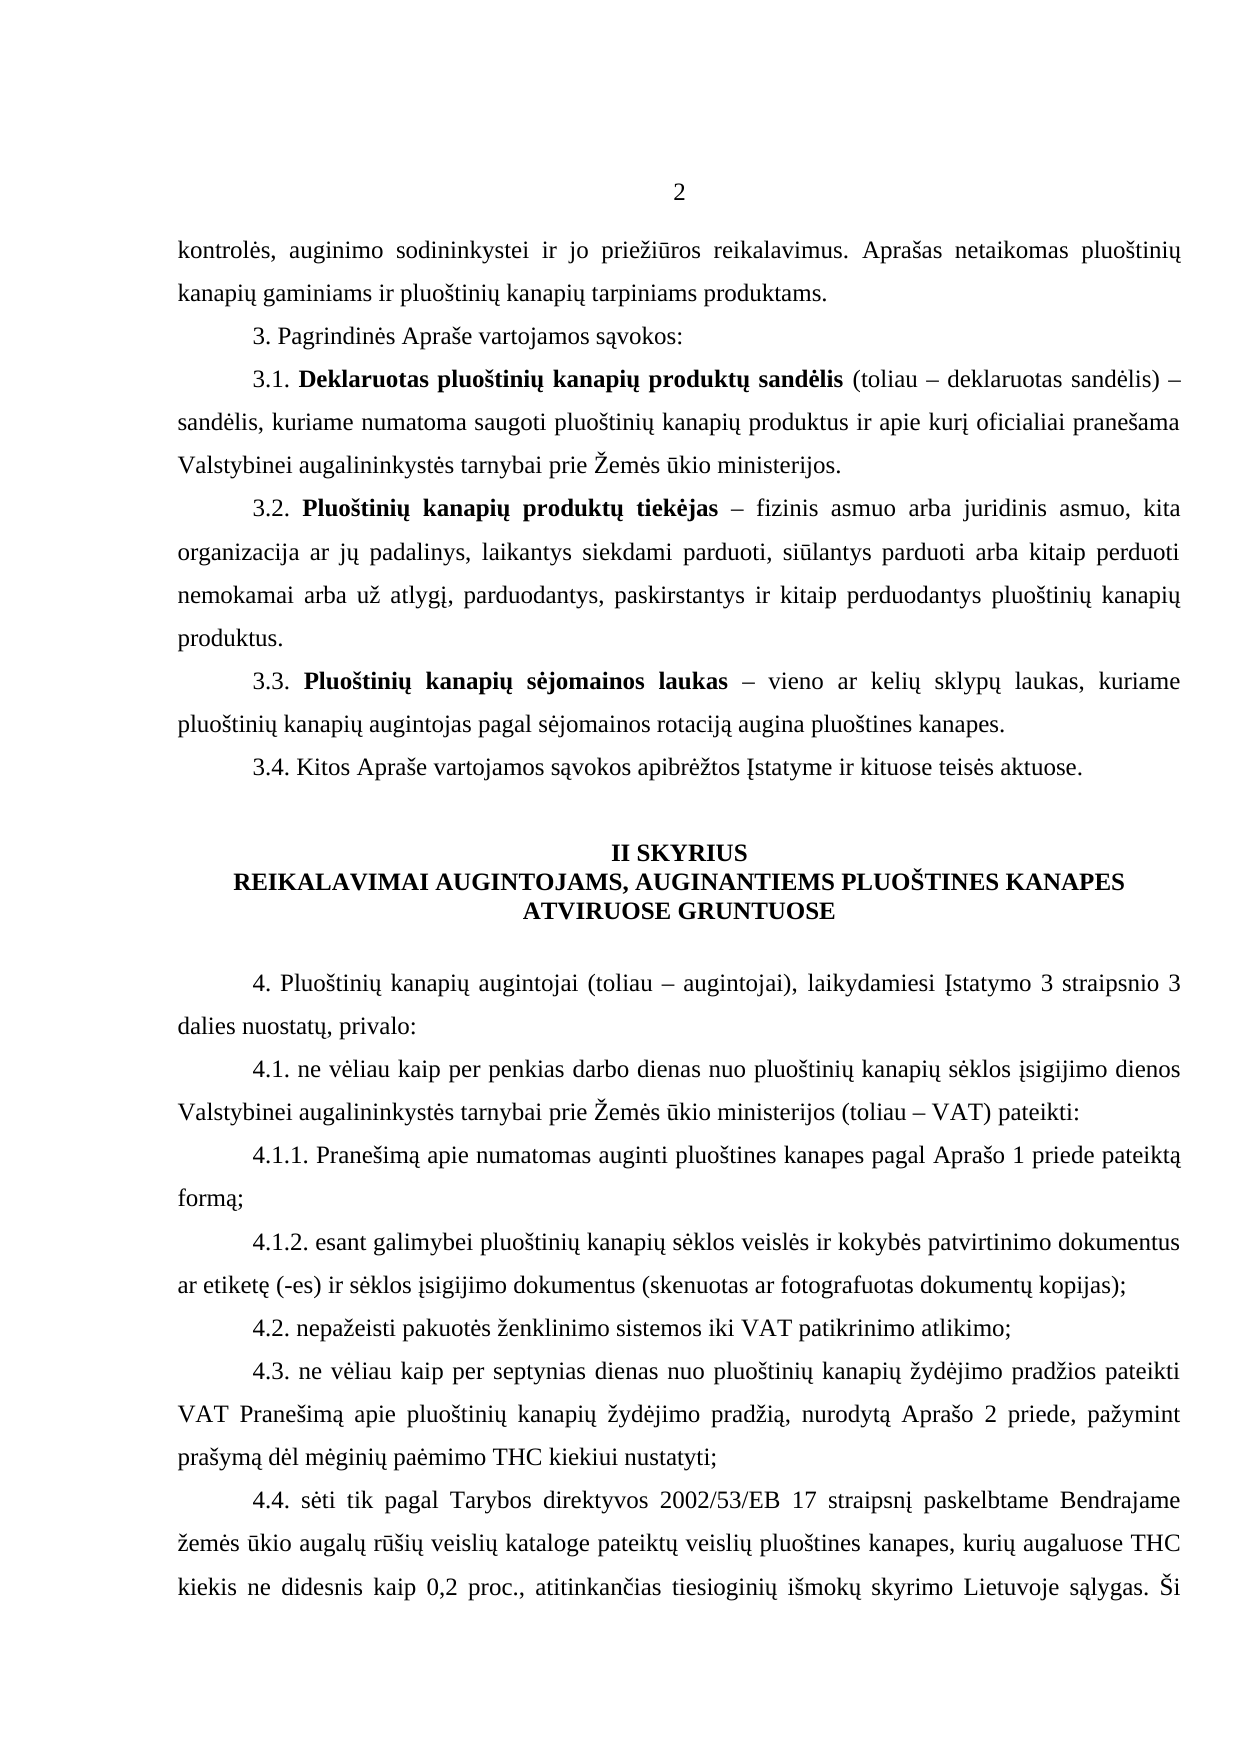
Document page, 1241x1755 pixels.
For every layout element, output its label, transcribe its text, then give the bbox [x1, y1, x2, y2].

text 3.4. Kitos Apraše vartojamos sąvokos apibrėžtos Įstatyme ir kituose teisės aktuose. [177, 752, 1181, 781]
text 4.1. ne vėliau kaip per penkias darbo dienas nuo pluoštinių kanapių sėklos įsigijimo dienos Valstybinei augalininkystės tarnybai prie Žemės ūkio ministerijos (toliau – VAT) pateikti: [177, 1054, 1181, 1126]
text 4.3. ne vėliau kaip per septynias dienas nuo pluoštinių kanapių žydėjimo pradžios pateikti VAT Pranešimą apie pluoštinių kanapių žydėjimo pradžią, nurodytą Aprašo 2 priede, pažymint prašymą dėl mėginių paėmimo THC kiekiui nustatyti; [177, 1356, 1181, 1471]
text REIKALAVIMAI AUGINTOJAMS, AUGINANTIEMS PLUOŠTINES KANAPES ATVIRUOSE GRUNTUOSE [177, 867, 1181, 925]
text II SKYRIUS [177, 838, 1181, 867]
text 3.1. Deklaruotas pluoštinių kanapių produktų sandėlis (toliau – deklaruotas sandėlis) – sandėlis, kuriame numatoma saugoti pluoštinių kanapių produktus ir apie kurį oficialiai pranešama Valstybinei augalininkystės tarnybai prie Žemės ūkio ministerijos. [177, 364, 1181, 479]
text 4. Pluoštinių kanapių augintojai (toliau – augintojai), laikydamiesi Įstatymo 3 straipsnio 3 dalies nuostatų, privalo: [177, 968, 1181, 1040]
text 3. Pagrindinės Apraše vartojamos sąvokos: [177, 321, 1181, 350]
text 3.2. Pluoštinių kanapių produktų tiekėjas – fizinis asmuo arba juridinis asmuo, kita organizacija ar jų padalinys, laikantys siekdami parduoti, siūlantys parduoti arba kitaip perduoti nemokamai arba už atlygį, parduodantys, paskirstantys ir kitaip perduodantys pluoštinių kanapių produktus. [177, 493, 1181, 652]
text 4.1.2. esant galimybei pluoštinių kanapių sėklos veislės ir kokybės patvirtinimo dokumentus ar etiketę (-es) ir sėklos įsigijimo dokumentus (skenuotas ar fotografuotas dokumentų kopijas); [177, 1227, 1181, 1298]
text 4.4. sėti tik pagal Tarybos direktyvos 2002/53/EB 17 straipsnį paskelbtame Bendrajame žemės ūkio augalų rūšių veislių kataloge pateiktų veislių pluoštines kanapes, kurių augaluose THC kiekis ne didesnis kaip 0,2 proc., atitinkančias tiesioginių išmokų skyrimo Lietuvoje sąlygas. Ši [177, 1485, 1181, 1600]
text 4.1.1. Pranešimą apie numatomas auginti pluoštines kanapes pagal Aprašo 1 priede pateiktą formą; [177, 1140, 1181, 1212]
text kontrolės, auginimo sodininkystei ir jo priežiūros reikalavimus. Aprašas netaikomas pluoštinių kanapių gaminiams ir pluoštinių kanapių tarpiniams produktams. [177, 235, 1181, 307]
text 4.2. nepažeisti pakuotės ženklinimo sistemos iki VAT patikrinimo atlikimo; [177, 1313, 1181, 1342]
text 3.3. Pluoštinių kanapių sėjomainos laukas – vieno ar kelių sklypų laukas, kuriame pluoštinių kanapių augintojas pagal sėjomainos rotaciją augina pluoštines kanapes. [177, 666, 1181, 738]
